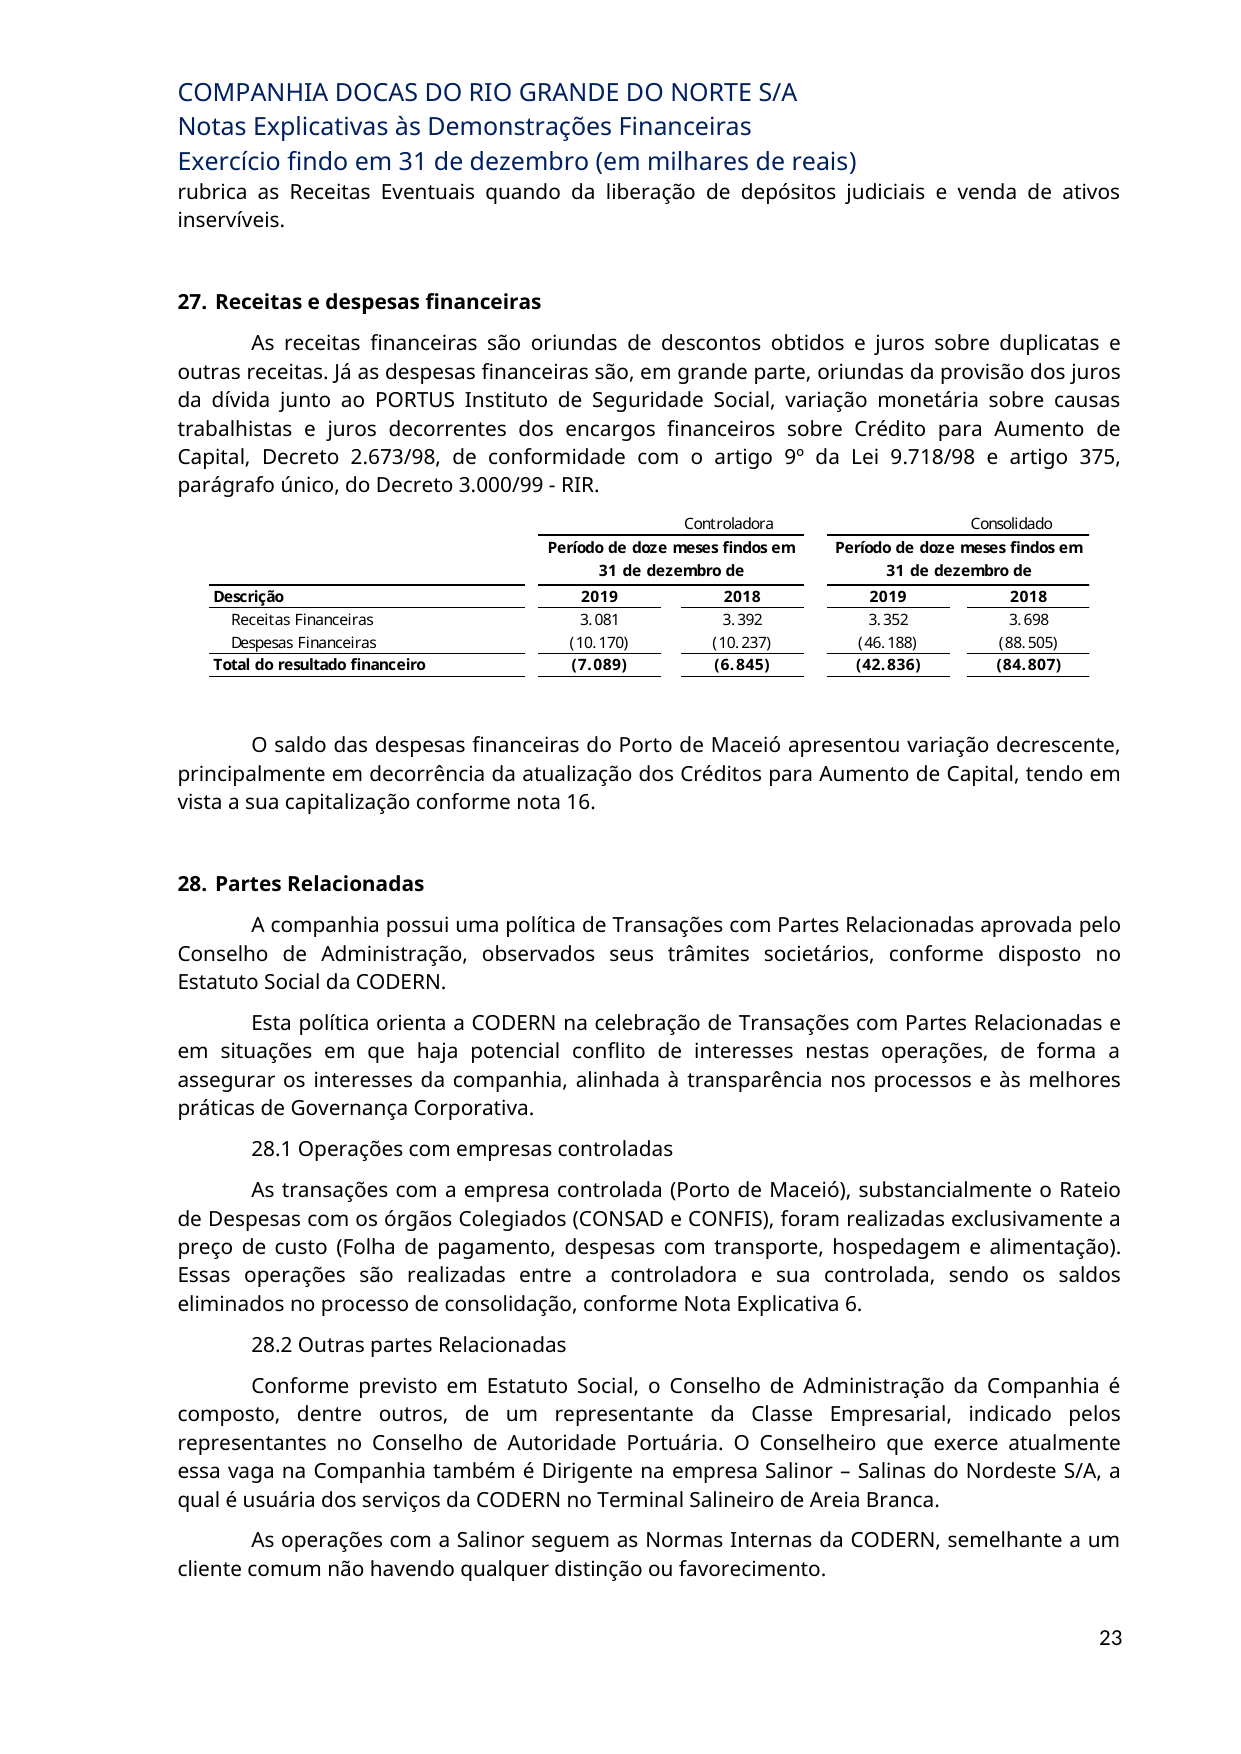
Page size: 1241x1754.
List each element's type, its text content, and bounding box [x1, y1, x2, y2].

text rubrica as Receitas Eventuais quando da liberação de depósitos judiciais e venda de ativos inservíveis. [177, 177, 1122, 234]
text As operações com a Salinor seguem as Normas Internas da CODERN, semelhante a um cliente comum não havendo qualquer distinção ou favorecimento. [177, 1526, 1122, 1582]
text As receitas financeiras são oriundas de descontos obtidos e juros sobre duplicatas e outras receitas. Já as despesas financeiras são, em grande parte, oriundas da provisão dos juros da dívida junto ao PORTUS Instituto de Seguridade Social, variação monetária sobre causas trabalhistas e juros decorrentes dos encargos financeiros sobre Crédito para Aumento de Capital, Decreto 2.673/98, de conformidade com o artigo 9º da Lei 9.718/98 e artigo 375, parágrafo único, do Decreto 3.000/99 - RIR. [177, 328, 1122, 499]
text As transações com a empresa controlada (Porto de Maceió), substancialmente o Rateio de Despesas com os órgãos Colegiados (CONSAD e CONFIS), foram realizadas exclusivamente a preço de custo (Folha de pagamento, despesas com transporte, hospedagem e alimentação). Essas operações são realizadas entre a controladora e sua controlada, sendo os saldos eliminados no processo de consolidação, conforme Nota Explicativa 6. [177, 1175, 1122, 1317]
text A companhia possui uma política de Transações com Partes Relacionadas aprovada pelo Conselho de Administração, observados seus trâmites societários, conforme disposto no Estatuto Social da CODERN. [177, 910, 1122, 996]
text Conforme previsto em Estatuto Social, o Conselho de Administração da Companhia é composto, dentre outros, de um representante da Classe Empresarial, indicado pelos representantes no Conselho de Autoridade Portuária. O Conselheiro que exerce atualmente essa vaga na Companhia também é Dirigente na empresa Salinor – Salinas do Nordeste S/A, a qual é usuária dos serviços da CODERN no Terminal Salineiro de Areia Branca. [177, 1371, 1122, 1513]
list Partes Relacionadas [177, 869, 1122, 898]
text 28.1 Operações com empresas controladas [177, 1134, 1122, 1163]
list Receitas e despesas financeiras [177, 287, 1122, 316]
text O saldo das despesas financeiras do Porto de Maceió apresentou variação decrescente, principalmente em decorrência da atualização dos Créditos para Aumento de Capital, tendo em vista a sua capitalização conforme nota 16. [177, 731, 1122, 816]
text 28.2 Outras partes Relacionadas [177, 1330, 1122, 1358]
text Esta política orienta a CODERN na celebração de Transações com Partes Relacionadas e em situações em que haja potencial conflito de interesses nestas operações, de forma a assegurar os interesses da companhia, alinhada à transparência nos processos e às melhores práticas de Governança Corporativa. [177, 1008, 1122, 1122]
